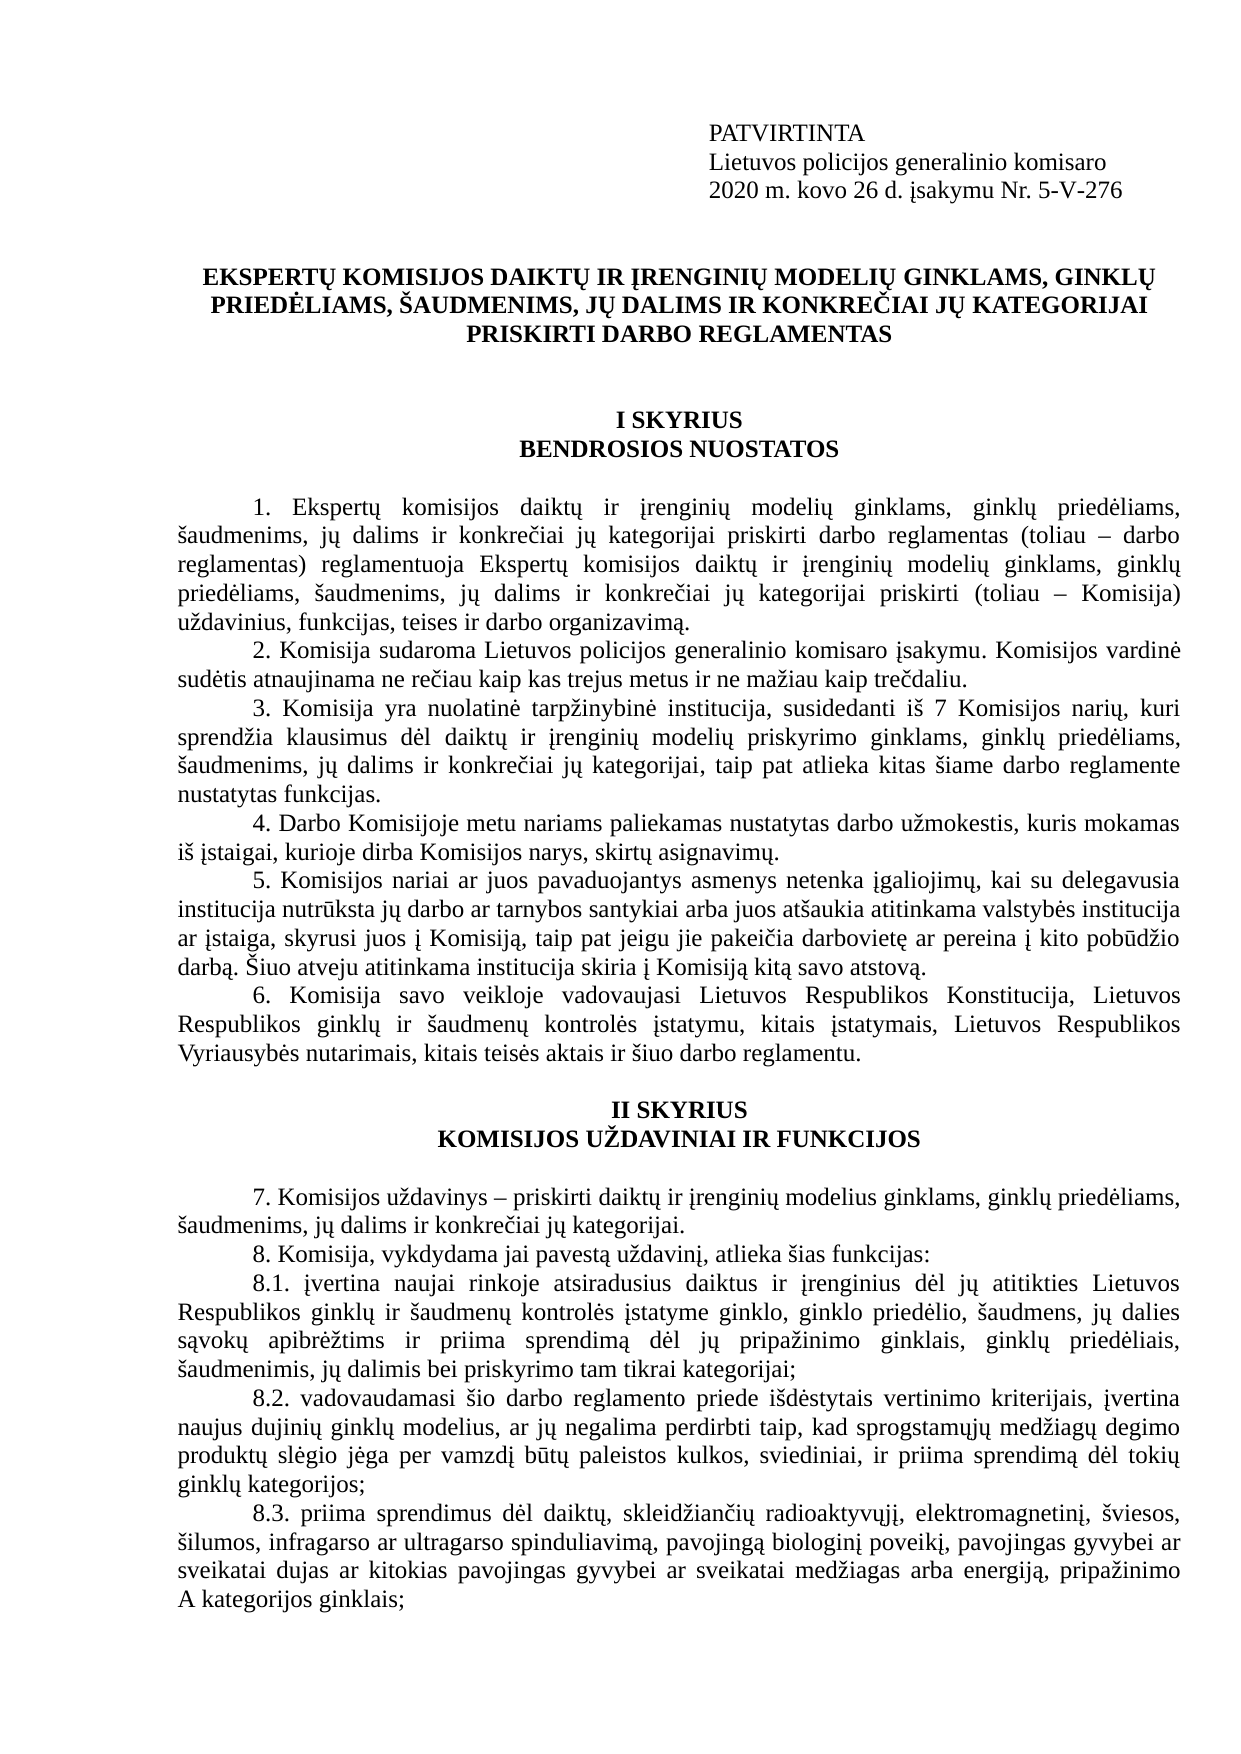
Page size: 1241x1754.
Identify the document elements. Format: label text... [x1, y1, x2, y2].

text KOMISIJOS UŽDAVINIAI IR FUNKCIJOS [177, 1124, 1181, 1153]
text 2. Komisija sudaroma Lietuvos policijos generalinio komisaro įsakymu. Komisijos vardinė sudėtis atnaujinama ne rečiau kaip kas trejus metus ir ne mažiau kaip trečdaliu. [177, 636, 1181, 693]
text Lietuvos policijos generalinio komisaro [709, 147, 1181, 176]
text 8. Komisija, vykdydama jai pavestą uždavinį, atlieka šias funkcijas: [177, 1239, 1181, 1268]
text II SKYRIUS [177, 1096, 1181, 1124]
text 5. Komisijos nariai ar juos pavaduojantys asmenys netenka įgaliojimų, kai su delegavusia institucija nutrūksta jų darbo ar tarnybos santykiai arba juos atšaukia atitinkama valstybės institucija ar įstaiga, skyrusi juos į Komisiją, taip pat jeigu jie pakeičia darbovietę ar pereina į kito pobūdžio darbą. Šiuo atveju atitinkama institucija skiria į Komisiją kitą savo atstovą. [177, 866, 1181, 981]
text 2020 m. kovo 26 d. įsakymu Nr. 5-V-276 [709, 176, 1181, 204]
text 8.3. priima sprendimus dėl daiktų, skleidžiančių radioaktyvųjį, elektromagnetinį, šviesos, šilumos, infragarso ar ultragarso spinduliavimą, pavojingą biologinį poveikį, pavojingas gyvybei ar sveikatai dujas ar kitokias pavojingas gyvybei ar sveikatai medžiagas arba energiją, pripažinimo A kategorijos ginklais; [177, 1498, 1181, 1613]
text 8.2. vadovaudamasi šio darbo reglamento priede išdėstytais vertinimo kriterijais, įvertina naujus dujinių ginklų modelius, ar jų negalima perdirbti taip, kad sprogstamųjų medžiagų degimo produktų slėgio jėga per vamzdį būtų paleistos kulkos, sviediniai, ir priima sprendimą dėl tokių ginklų kategorijos; [177, 1383, 1181, 1498]
text 4. Darbo Komisijoje metu nariams paliekamas nustatytas darbo užmokestis, kuris mokamas iš įstaigai, kurioje dirba Komisijos narys, skirtų asignavimų. [177, 808, 1181, 866]
text 8.1. įvertina naujai rinkoje atsiradusius daiktus ir įrenginius dėl jų atitikties Lietuvos Respublikos ginklų ir šaudmenų kontrolės įstatyme ginklo, ginklo priedėlio, šaudmens, jų dalies sąvokų apibrėžtims ir priima sprendimą dėl jų pripažinimo ginklais, ginklų priedėliais, šaudmenimis, jų dalimis bei priskyrimo tam tikrai kategorijai; [177, 1268, 1181, 1383]
text PATVIRTINTA [709, 118, 1181, 147]
text 1. Ekspertų komisijos daiktų ir įrenginių modelių ginklams, ginklų priedėliams, šaudmenims, jų dalims ir konkrečiai jų kategorijai priskirti darbo reglamentas (toliau – darbo reglamentas) reglamentuoja Ekspertų komisijos daiktų ir įrenginių modelių ginklams, ginklų priedėliams, šaudmenims, jų dalims ir konkrečiai jų kategorijai priskirti (toliau – Komisija) uždavinius, funkcijas, teises ir darbo organizavimą. [177, 492, 1181, 636]
text 3. Komisija yra nuolatinė tarpžinybinė institucija, susidedanti iš 7 Komisijos narių, kuri sprendžia klausimus dėl daiktų ir įrenginių modelių priskyrimo ginklams, ginklų priedėliams, šaudmenims, jų dalims ir konkrečiai jų kategorijai, taip pat atlieka kitas šiame darbo reglamente nustatytas funkcijas. [177, 693, 1181, 808]
text 6. Komisija savo veikloje vadovaujasi Lietuvos Respublikos Konstitucija, Lietuvos Respublikos ginklų ir šaudmenų kontrolės įstatymu, kitais įstatymais, Lietuvos Respublikos Vyriausybės nutarimais, kitais teisės aktais ir šiuo darbo reglamentu. [177, 981, 1181, 1067]
text I SKYRIUS [177, 406, 1181, 434]
text EKSPERTŲ KOMISIJOS DAIKTŲ IR ĮRENGINIŲ MODELIŲ GINKLAMS, ginklų priedėliams, šaudmenims, jų dalims ir konkrečiai jų KATEGORIJAI PRISKIRTI DARBO REGLAMENTAS [177, 262, 1181, 348]
text BENDROSIOS NUOSTATOS [177, 434, 1181, 463]
text 7. Komisijos uždavinys – priskirti daiktų ir įrenginių modelius ginklams, ginklų priedėliams, šaudmenims, jų dalims ir konkrečiai jų kategorijai. [177, 1182, 1181, 1239]
